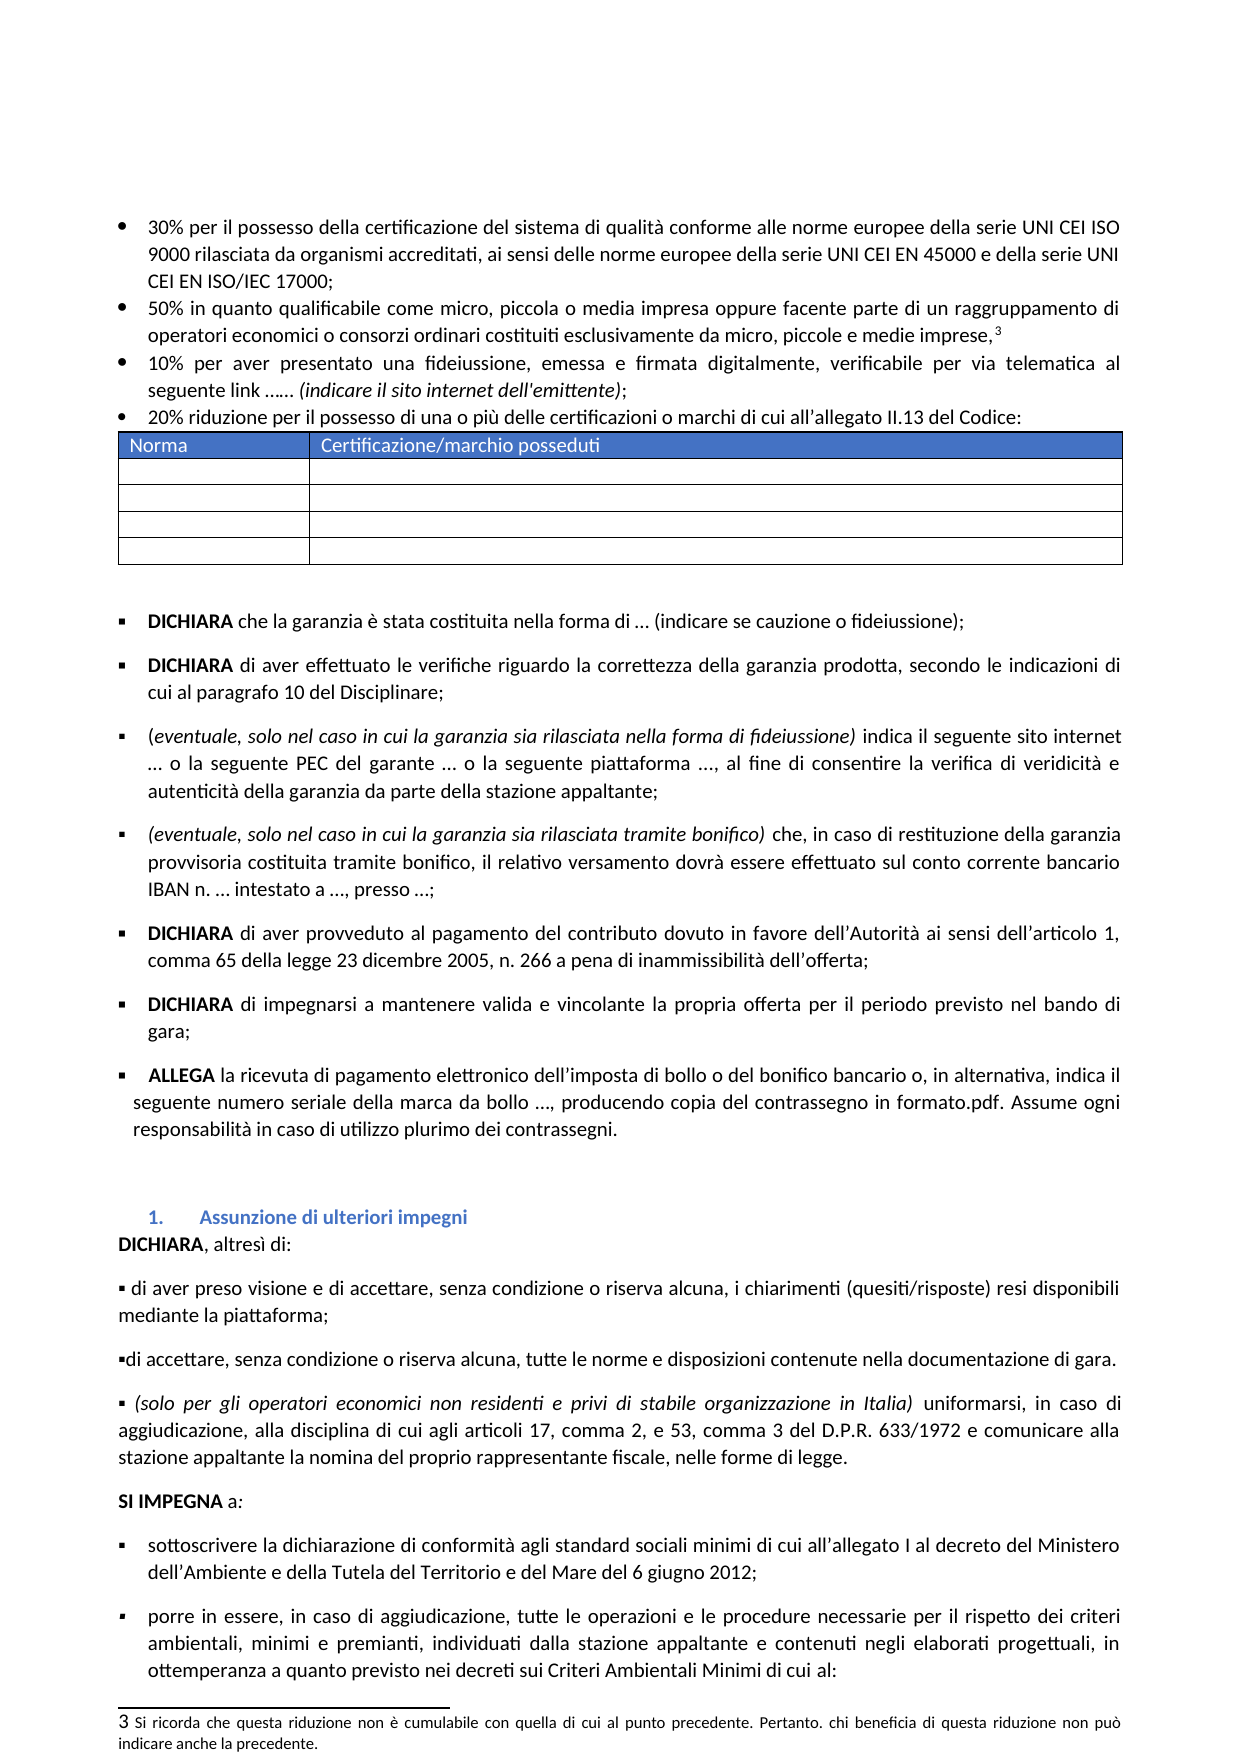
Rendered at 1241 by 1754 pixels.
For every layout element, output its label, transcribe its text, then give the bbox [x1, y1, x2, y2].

text ▪ DICHIARA di aver effettuato le verifiche riguardo la correttezza della garanzia prodotta, secondo le indicazioni di cui al paragrafo 10 del Disciplinare; [118, 652, 1122, 705]
text DICHIARA, altresì di: [118, 1231, 1122, 1257]
text ▪ sottoscrivere la dichiarazione di conformità agli standard sociali minimi di cui all’allegato I al decreto del Ministero dell’Ambiente e della Tutela del Territorio e del Mare del 6 giugno 2012; [118, 1532, 1122, 1585]
table_header Certificazione/marchio posseduti [310, 433, 1122, 458]
list Si ricorda che questa riduzione non è cumulabile con quella di cui al punto precedente. Pertanto. chi beneficia di questa riduzione non può indicare anche la precedente. [118, 1708, 1122, 1754]
table_cell [119, 512, 309, 537]
list 50% in quanto qualificabile come micro, piccola o media impresa oppure facente parte di un raggruppamento di operatori economici o consorzi ordinari costituiti esclusivamente da micro, piccole e medie imprese, [118, 295, 1122, 348]
text ▪ DICHIARA di aver provveduto al pagamento del contributo dovuto in favore dell’Autorità ai sensi dell’articolo 1, comma 65 della legge 23 dicembre 2005, n. 266 a pena di inammissibilità dell’offerta; [118, 920, 1122, 972]
table_cell [310, 485, 1122, 511]
text ▪ DICHIARA di impegnarsi a mantenere valida e vincolante la propria offerta per il periodo previsto nel bando di gara; [118, 991, 1122, 1043]
list 20% riduzione per il possesso di una o più delle certificazioni o marchi di cui all’allegato II.13 del Codice: [118, 404, 1122, 429]
table_cell [119, 538, 309, 564]
table_header Norma [119, 433, 309, 458]
list Assunzione di ulteriori impegni [148, 1204, 1122, 1229]
text ▪ (eventuale, solo nel caso in cui la garanzia sia rilasciata tramite bonifico) che, in caso di restituzione della garanzia provvisoria costituita tramite bonifico, il relativo versamento dovrà essere effettuato sul conto corrente bancario IBAN n. … intestato a …, presso …; [118, 822, 1122, 901]
table_cell [119, 459, 309, 484]
text ▪ DICHIARA che la garanzia è stata costituita nella forma di … (indicare se cauzione o fideiussione); [118, 608, 1122, 634]
list 10% per aver presentato una fideiussione, emessa e firmata digitalmente, verificabile per via telematica al seguente link …… (indicare il sito internet dell'emittente); [118, 350, 1122, 402]
text ▪ (eventuale, solo nel caso in cui la garanzia sia rilasciata nella forma di fideiussione) indica il seguente sito internet … o la seguente PEC del garante … o la seguente piattaforma ..., al fine di consentire la verifica di veridicità e autenticità della garanzia da parte della stazione appaltante; [118, 723, 1122, 803]
table_cell [310, 538, 1122, 564]
text ▪ porre in essere, in caso di aggiudicazione, tutte le operazioni e le procedure necessarie per il rispetto dei criteri ambientali, minimi e premianti, individuati dalla stazione appaltante e contenuti negli elaborati progettuali, in ottemperanza a quanto previsto nei decreti sui Criteri Ambientali Minimi di cui al: [118, 1603, 1122, 1683]
text ▪ ALLEGA la ricevuta di pagamento elettronico dell’imposta di bollo o del bonifico bancario o, in alternativa, indica il seguente numero seriale della marca da bollo …, producendo copia del contrassegno in formato.pdf. Assume ogni responsabilità in caso di utilizzo plurimo dei contrassegni. [118, 1062, 1122, 1142]
text SI IMPEGNA a: [118, 1488, 1122, 1514]
table_cell [310, 459, 1122, 484]
text ▪ (solo per gli operatori economici non residenti e privi di stabile organizzazione in Italia) uniformarsi, in caso di aggiudicazione, alla disciplina di cui agli articoli 17, comma 2, e 53, comma 3 del D.P.R. 633/1972 e comunicare alla stazione appaltante la nomina del proprio rappresentante fiscale, nelle forme di legge. [118, 1390, 1122, 1470]
text ▪di accettare, senza condizione o riserva alcuna, tutte le norme e disposizioni contenute nella documentazione di gara. [118, 1346, 1122, 1372]
table_cell [310, 512, 1122, 537]
table_cell [119, 485, 309, 511]
list 30% per il possesso della certificazione del sistema di qualità conforme alle norme europee della serie UNI CEI ISO 9000 rilasciata da organismi accreditati, ai sensi delle norme europee della serie UNI CEI EN 45000 e della serie UNI CEI EN ISO/IEC 17000; [118, 214, 1122, 294]
text ▪ di aver preso visione e di accettare, senza condizione o riserva alcuna, i chiarimenti (quesiti/risposte) resi disponibili mediante la piattaforma; [118, 1275, 1122, 1328]
